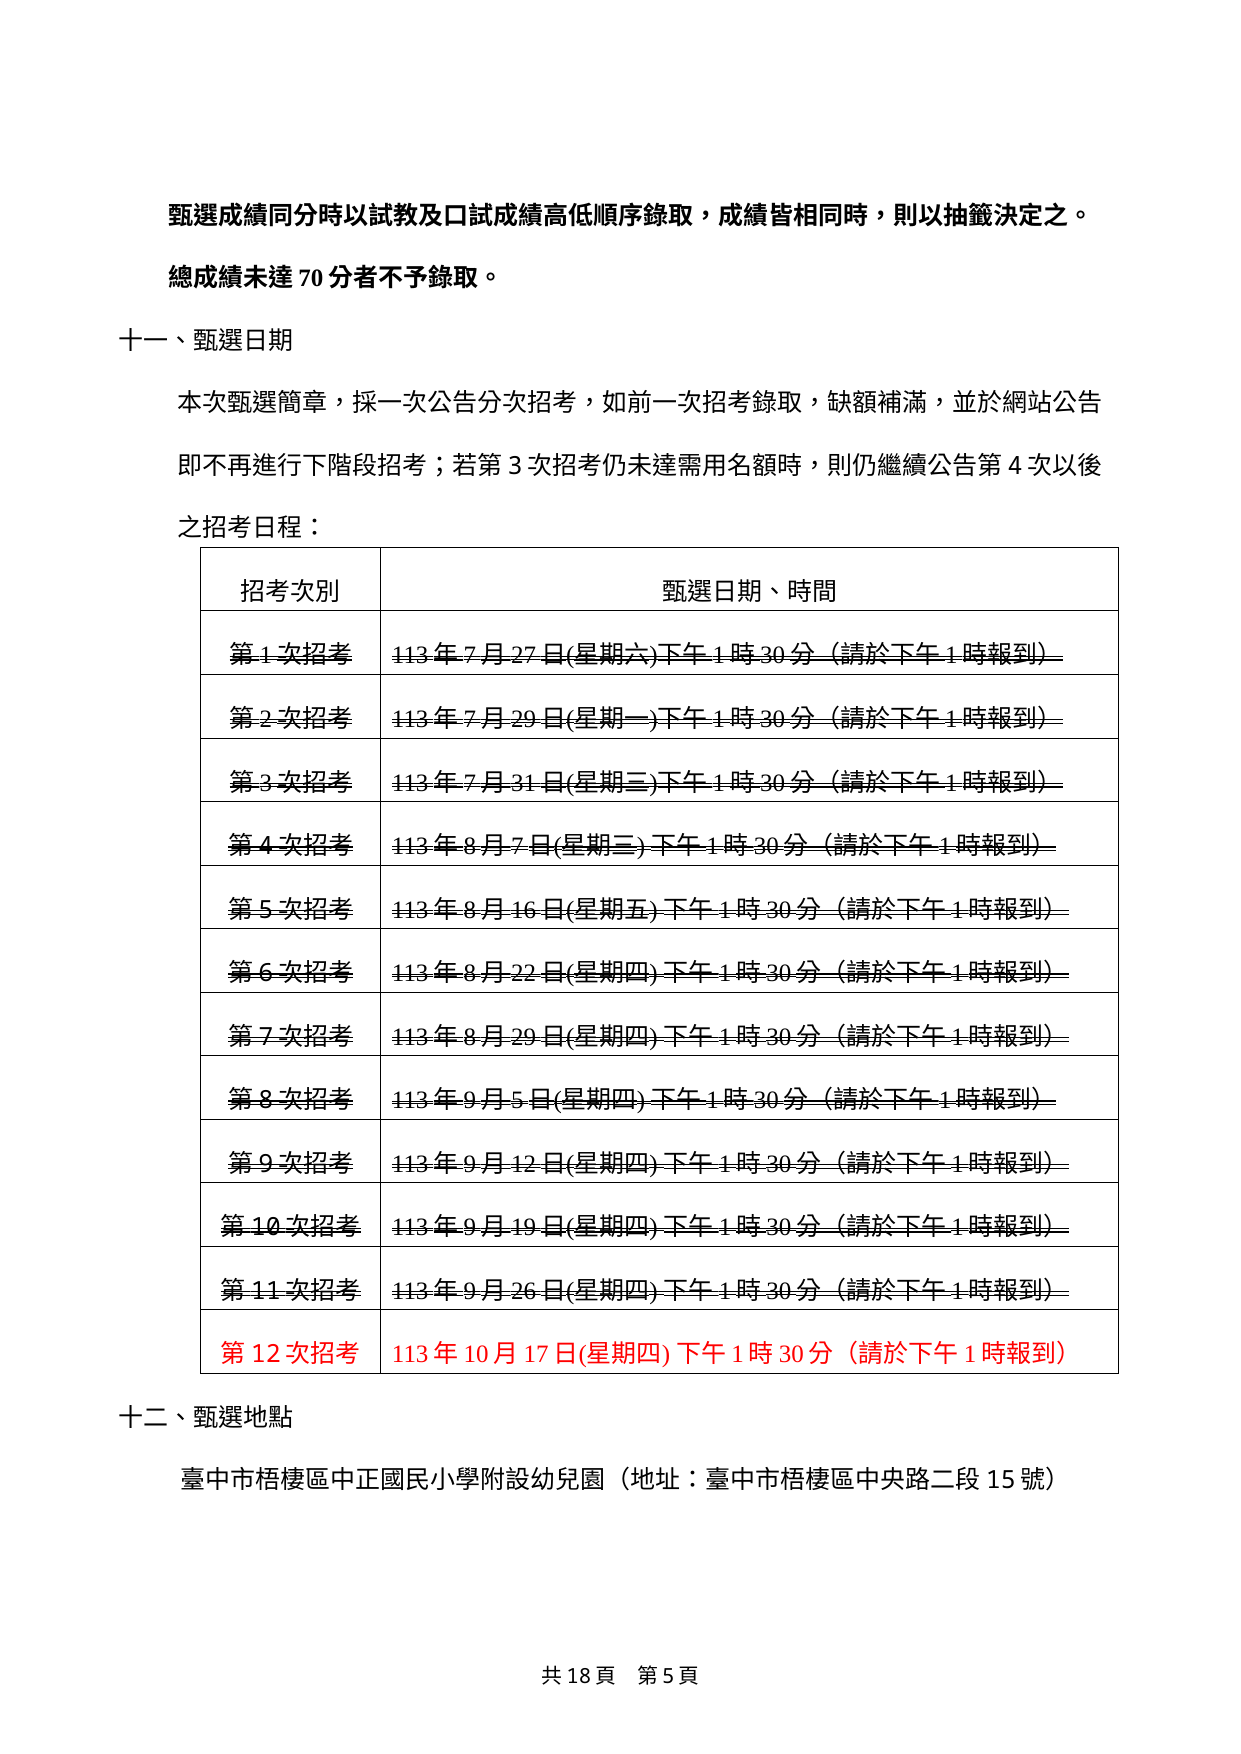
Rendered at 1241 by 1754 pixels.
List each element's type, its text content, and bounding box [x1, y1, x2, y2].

table_cell 113年9月12日(星期四) 下午1時30分（請於下午1時報到） [381, 1120, 1118, 1182]
table_cell 113年10月17日(星期四) 下午1時30分（請於下午1時報到） [381, 1310, 1118, 1373]
table_cell 第4次招考 [201, 802, 380, 864]
text 十一、甄選日期 [118, 297, 1122, 359]
table_header 招考次別 [201, 548, 380, 610]
table_cell 113年7月31日(星期三)下午1時30分（請於下午1時報到） [381, 739, 1118, 801]
text 本次甄選簡章，採一次公告分次招考，如前一次招考錄取，缺額補滿，並於網站公告即不再進行下階段招考；若第3次招考仍未達需用名額時，則仍繼續公告第4次以後之招考日程： [177, 359, 1122, 547]
table_cell 113年8月22日(星期四) 下午1時30分（請於下午1時報到） [381, 929, 1118, 992]
table_cell 第10次招考 [201, 1183, 380, 1246]
table_cell 第12次招考 [201, 1310, 380, 1373]
table_cell 113年8月7日(星期三) 下午1時30分（請於下午1時報到） [381, 802, 1118, 864]
table_cell 第9次招考 [201, 1120, 380, 1182]
text 總成績未達70分者不予錄取。 [168, 234, 1122, 297]
table_cell 113年7月27日(星期六)下午1時30分（請於下午1時報到） [381, 611, 1118, 674]
table_cell 第3次招考 [201, 739, 380, 801]
table_cell 113年8月29日(星期四) 下午1時30分（請於下午1時報到） [381, 993, 1118, 1055]
table_cell 113年9月19日(星期四) 下午1時30分（請於下午1時報到） [381, 1183, 1118, 1246]
table_cell 第11次招考 [201, 1247, 380, 1309]
table_cell 第7次招考 [201, 993, 380, 1055]
table_cell 第2次招考 [201, 675, 380, 737]
text 甄選成績同分時以試教及口試成績高低順序錄取，成績皆相同時，則以抽籤決定之。 [168, 172, 1122, 234]
table_cell 113年8月16日(星期五) 下午1時30分（請於下午1時報到） [381, 866, 1118, 928]
table_cell 113年9月5日(星期四) 下午1時30分（請於下午1時報到） [381, 1056, 1118, 1119]
table_cell 113年9月26日(星期四) 下午1時30分（請於下午1時報到） [381, 1247, 1118, 1309]
table_cell 第5次招考 [201, 866, 380, 928]
table_cell 113年7月29日(星期一)下午1時30分（請於下午1時報到） [381, 675, 1118, 737]
text 十二、甄選地點 [118, 1374, 1122, 1436]
table_cell 第6次招考 [201, 929, 380, 992]
table_cell 第8次招考 [201, 1056, 380, 1119]
table_header 甄選日期、時間 [381, 548, 1118, 610]
table_cell 第1次招考 [201, 611, 380, 674]
text 臺中市梧棲區中正國民小學附設幼兒園（地址：臺中市梧棲區中央路二段15號） [181, 1436, 1122, 1499]
